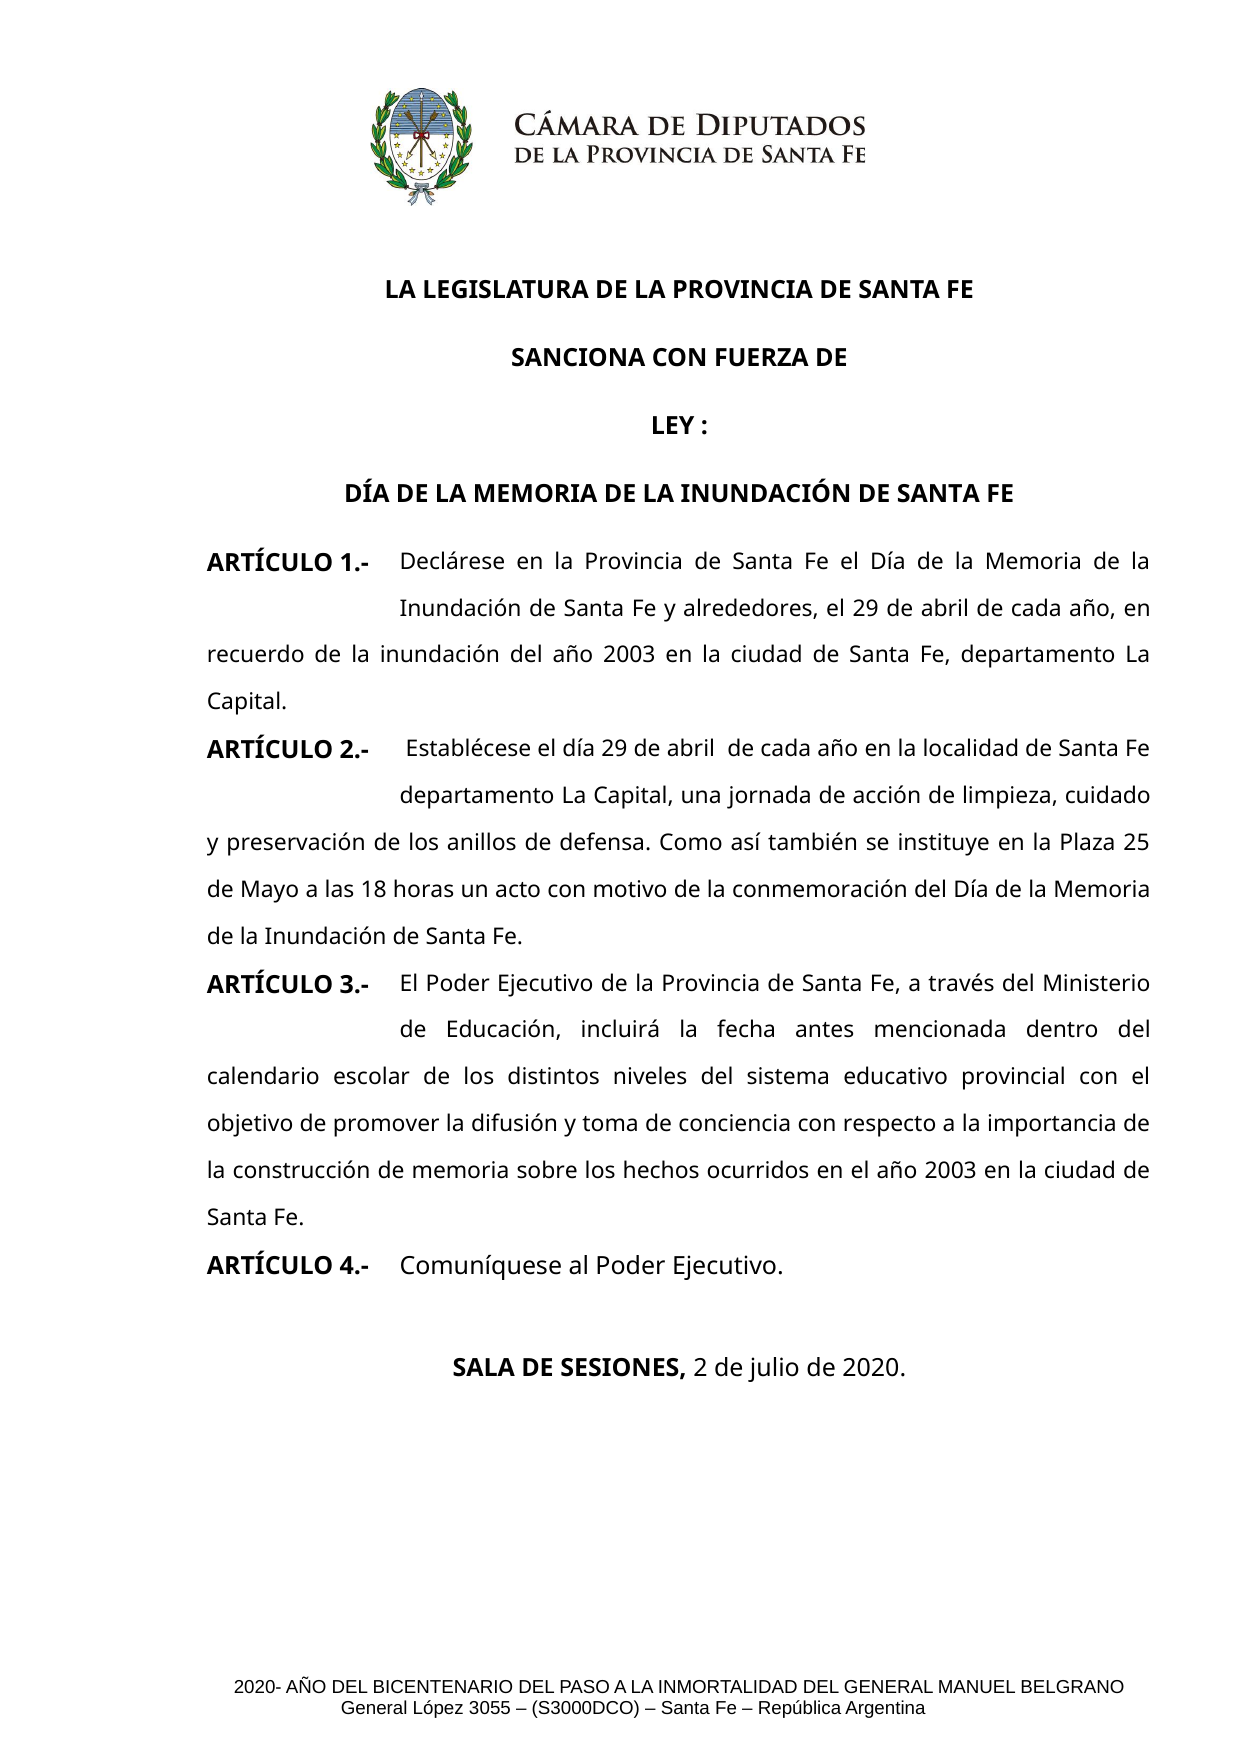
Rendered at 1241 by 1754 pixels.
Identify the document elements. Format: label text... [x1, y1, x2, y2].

table_header ARTÍCULO 1.- [207, 545, 399, 595]
text LA LEGISLATURA DE LA PROVINCIA DE SANTA FE [207, 272, 1152, 306]
text Comuníquese al Poder Ejecutivo. [399, 1248, 1152, 1282]
text SALA DE SESIONES, 2 de julio de 2020. [207, 1350, 1152, 1384]
table_header ARTÍCULO 4.- [207, 1248, 399, 1298]
text SANCIONA CON FUERZA DE [207, 340, 1152, 374]
picture [370, 88, 866, 210]
list Declárese en la Provincia de Santa Fe el Día de la Memoria de la Inundación de Santa Fe y alrededores, el 29 de abril de cada año, en recuerdo de la inundación del año 2003 en la ciudad de Santa Fe, departamento La Capital. [207, 545, 1152, 717]
table_header ARTÍCULO 3.- [207, 967, 399, 1017]
list El Poder Ejecutivo de la Provincia de Santa Fe, a través del Ministerio de Educación, incluirá la fecha antes mencionada dentro del calendario escolar de los distintos niveles del sistema educativo provincial con el objetivo de promover la difusión y toma de conciencia con respecto a la importancia de la construcción de memoria sobre los hechos ocurridos en el año 2003 en la ciudad de Santa Fe. [207, 967, 1152, 1232]
list Establécese el día 29 de abril de cada año en la localidad de Santa Fe departamento La Capital, una jornada de acción de limpieza, cuidado y preservación de los anillos de defensa. Como así también se instituye en la Plaza 25 de Mayo a las 18 horas un acto con motivo de la conmemoración del Día de la Memoria de la Inundación de Santa Fe. [207, 732, 1152, 951]
text LEY : [207, 408, 1152, 442]
text DÍA DE LA MEMORIA DE LA INUNDACIÓN DE SANTA FE [207, 476, 1152, 510]
table_header ARTÍCULO 2.- [207, 732, 399, 782]
